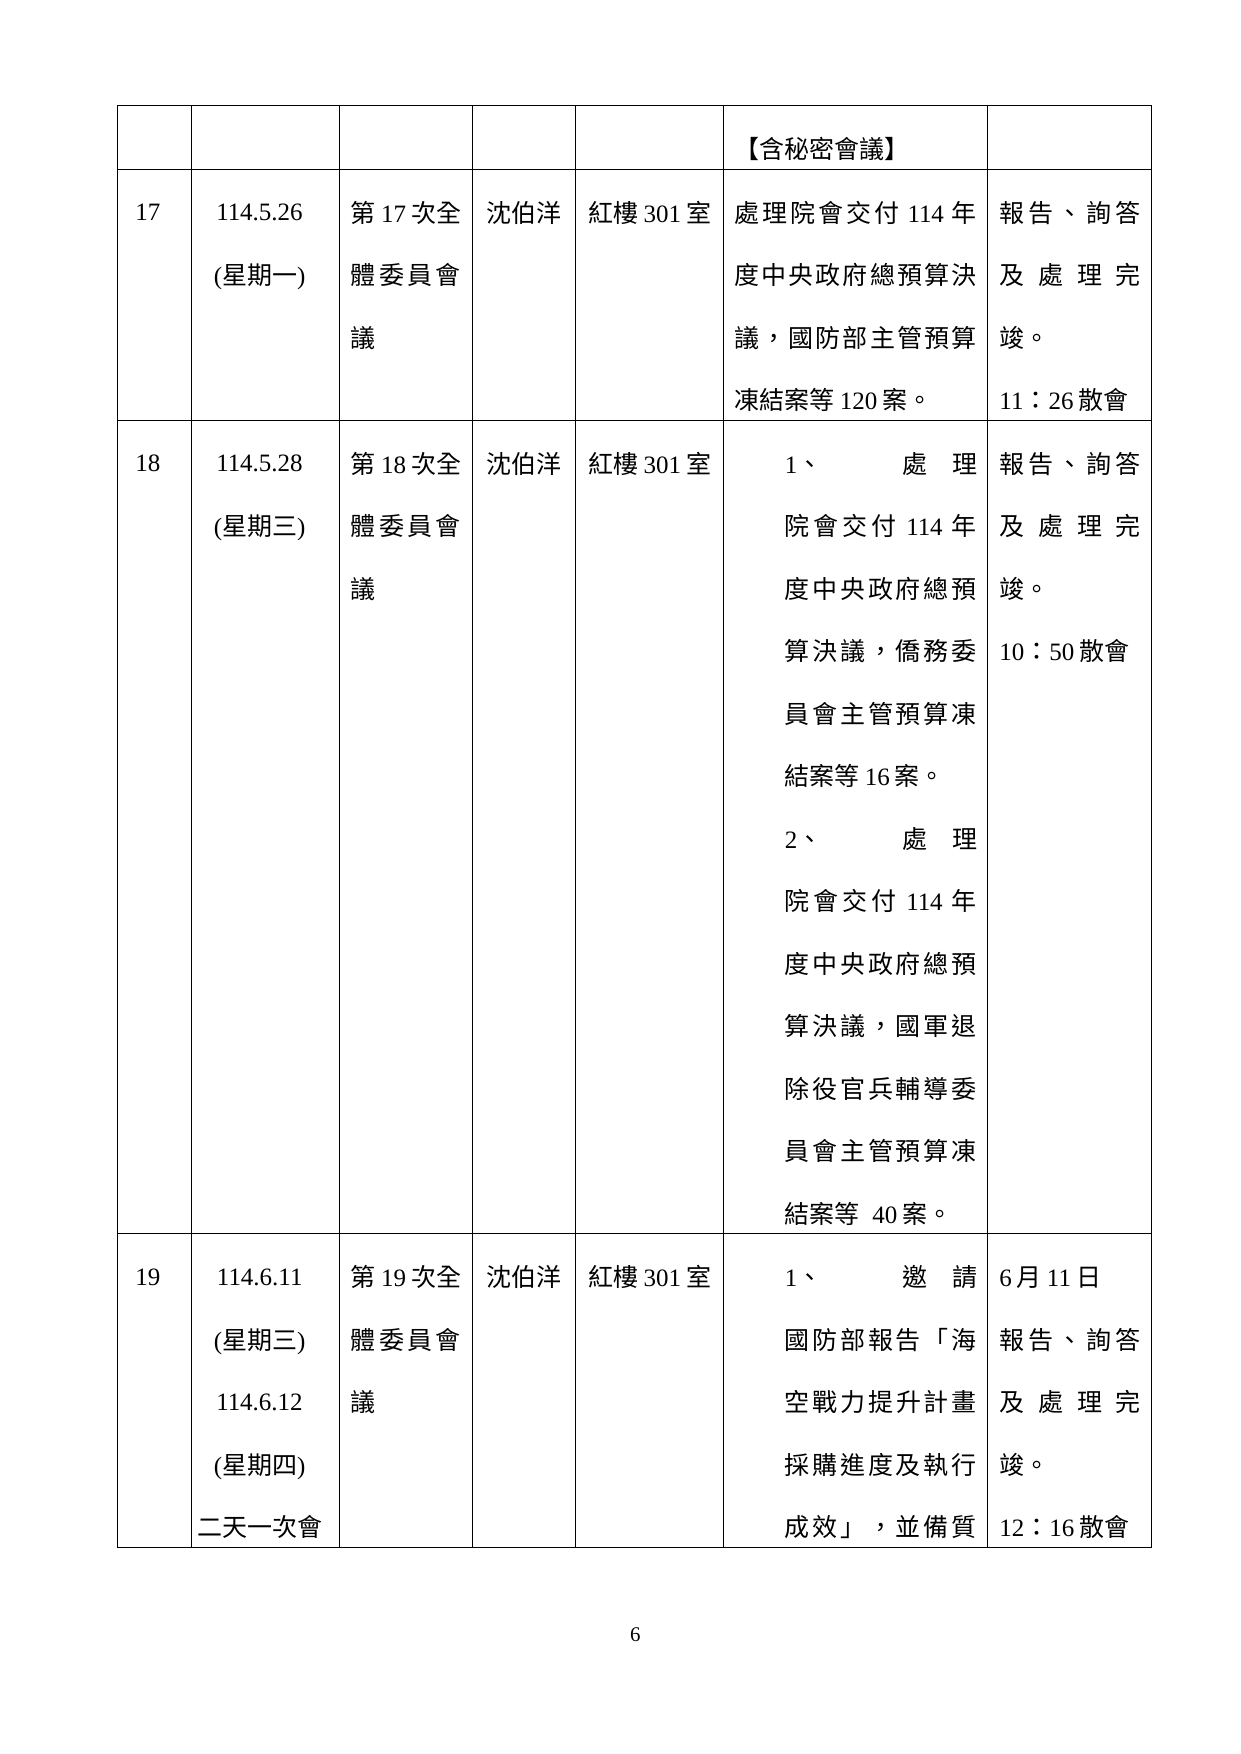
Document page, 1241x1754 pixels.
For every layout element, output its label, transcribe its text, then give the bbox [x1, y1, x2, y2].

table_cell [340, 106, 472, 169]
table_cell 處理院會交付114年度中央政府總預算決議，僑務委員會主管預算凍結案等16案。 處理院會交付114年度中央政府總預算決議，國軍退除役官兵輔導委員會主管預算凍結案等 40案。 [724, 421, 987, 1233]
table_cell 紅樓301室 [576, 1234, 723, 1547]
table_cell 6月11日 報告、詢答及處理完竣。 12：16散會 [988, 1234, 1151, 1547]
table_cell 報告、詢答及處理完竣。 10：50散會 [988, 421, 1151, 1233]
table_cell [118, 170, 191, 420]
table_cell 沈伯洋 [473, 170, 575, 420]
table_cell [118, 106, 191, 169]
table_cell [118, 421, 191, 1233]
table_cell 114.5.26 (星期一) [192, 170, 339, 420]
table_cell 第19次全體委員會議 [340, 1234, 472, 1547]
table_cell [576, 106, 723, 169]
table_cell 114.6.11 (星期三) 114.6.12 (星期四) 二天一次會 [192, 1234, 339, 1547]
table_cell 沈伯洋 [473, 421, 575, 1233]
table_cell [192, 106, 339, 169]
table_cell 紅樓301室 [576, 170, 723, 420]
table_cell 第17次全體委員會議 [340, 170, 472, 420]
table_cell 處理院會交付114年度中央政府總預算決議，國防部主管預算凍結案等120案。 [724, 170, 987, 420]
table_cell 報告、詢答及處理完竣。 11：26散會 [988, 170, 1151, 420]
table_cell 第18次全體委員會議 [340, 421, 472, 1233]
table_cell 114.5.28 (星期三) [192, 421, 339, 1233]
table_cell 【含秘密會議】 [724, 106, 987, 169]
table_cell [118, 1234, 191, 1547]
table_cell [988, 106, 1151, 169]
table_cell 沈伯洋 [473, 1234, 575, 1547]
table_cell 邀請國防部報告「海空戰力提升計畫採購進度及執行成效」，並備質詢。 處理院會交付114年度中央政府總預算決議，國防部主管預算凍結案等70案。 [724, 1234, 987, 1547]
table_cell [473, 106, 575, 169]
table_cell 紅樓301室 [576, 421, 723, 1233]
